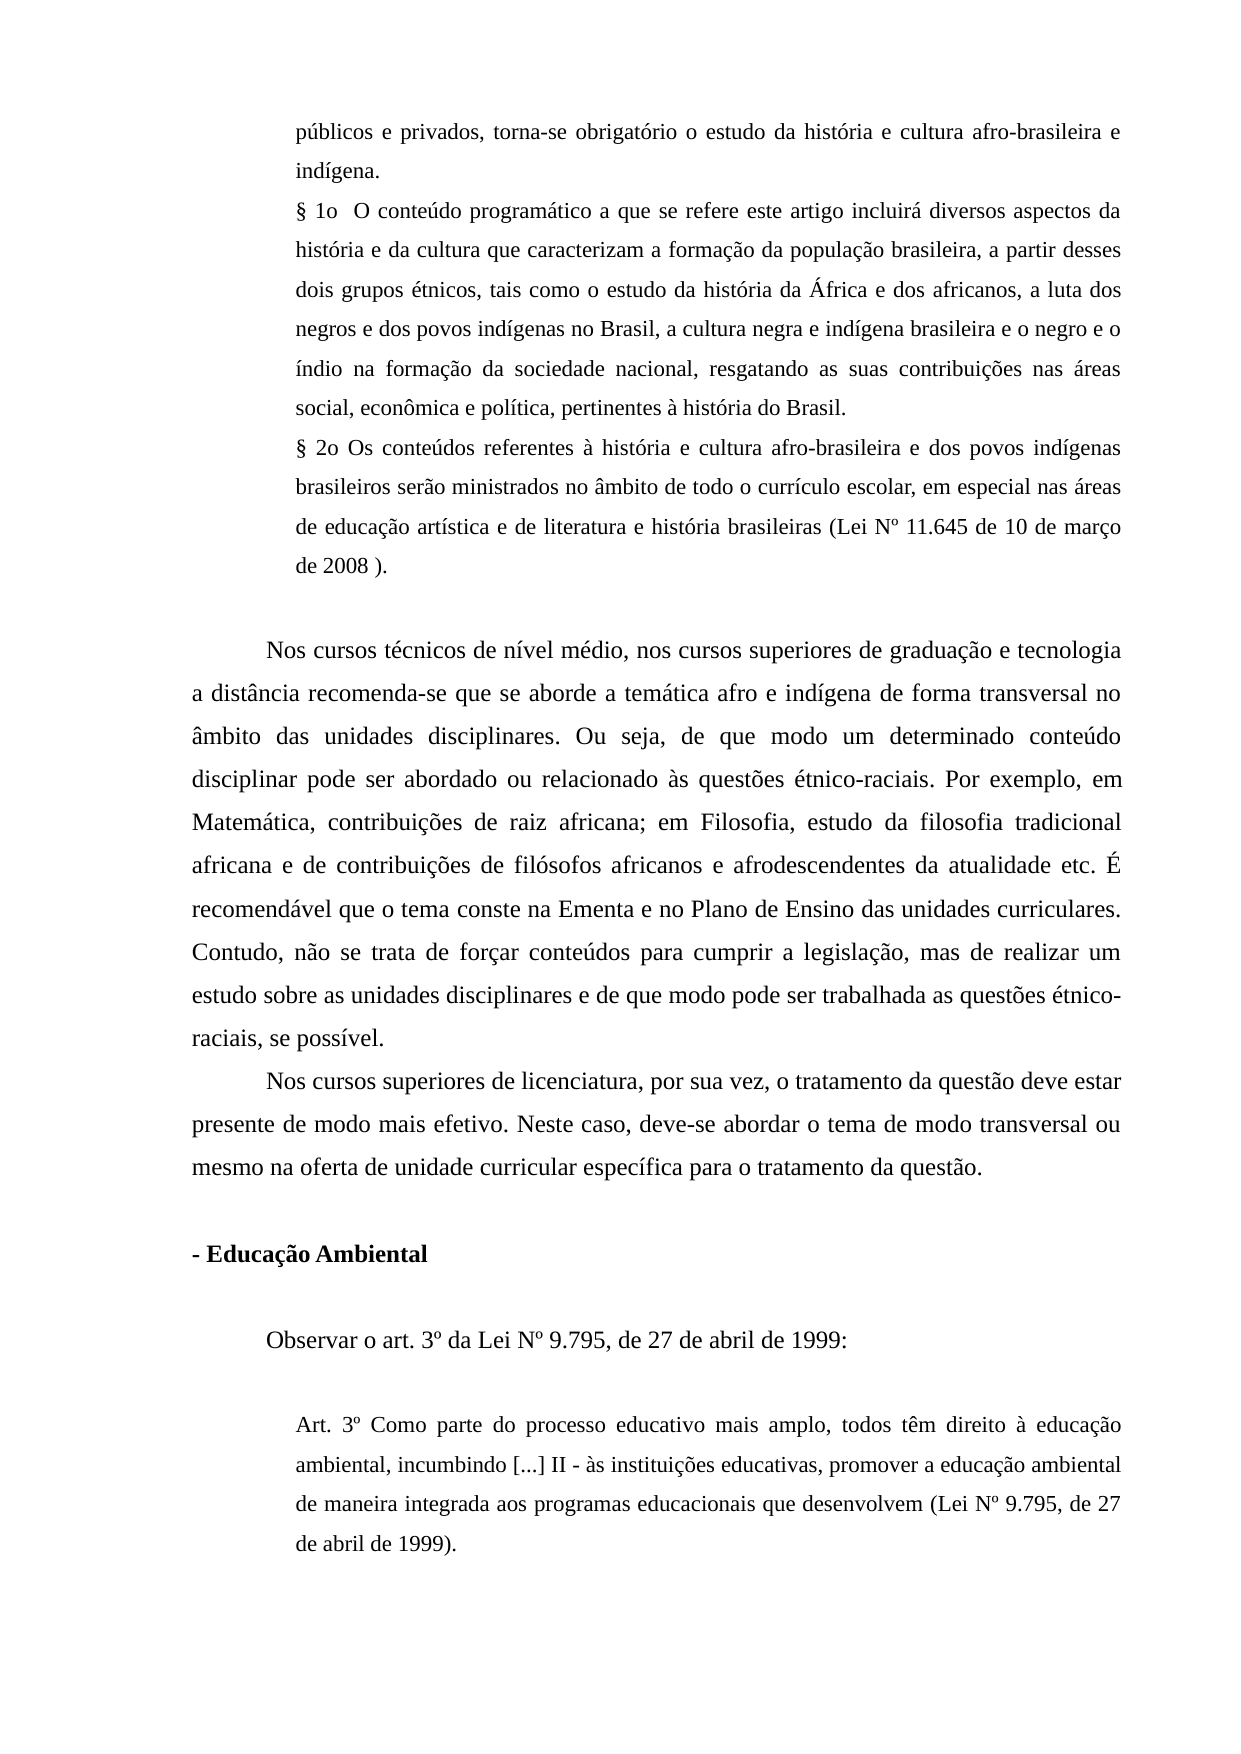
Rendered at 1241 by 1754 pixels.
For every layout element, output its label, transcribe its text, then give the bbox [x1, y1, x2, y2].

text Nos cursos superiores de licenciatura, por sua vez, o tratamento da questão deve estar presente de modo mais efetivo. Neste caso, deve-se abordar o tema de modo transversal ou mesmo na oferta de unidade curricular específica para o tratamento da questão. [192, 1066, 1123, 1181]
text Art. 3º Como parte do processo educativo mais amplo, todos têm direito à educação ambiental, incumbindo [...] II - às instituições educativas, promover a educação ambiental de maneira integrada aos programas educacionais que desenvolvem (Lei Nº 9.795, de 27 de abril de 1999). [295, 1411, 1123, 1556]
text § 1o O conteúdo programático a que se refere este artigo incluirá diversos aspectos da história e da cultura que caracterizam a formação da população brasileira, a partir desses dois grupos étnicos, tais como o estudo da história da África e dos africanos, a luta dos negros e dos povos indígenas no Brasil, a cultura negra e indígena brasileira e o negro e o índio na formação da sociedade nacional, resgatando as suas contribuições nas áreas social, econômica e política, pertinentes à história do Brasil. [295, 197, 1123, 421]
text Nos cursos técnicos de nível médio, nos cursos superiores de graduação e tecnologia a distância recomenda-se que se aborde a temática afro e indígena de forma transversal no âmbito das unidades disciplinares. Ou seja, de que modo um determinado conteúdo disciplinar pode ser abordado ou relacionado às questões étnico-raciais. Por exemplo, em Matemática, contribuições de raiz africana; em Filosofia, estudo da filosofia tradicional africana e de contribuições de filósofos africanos e afrodescendentes da atualidade etc. É recomendável que o tema conste na Ementa e no Plano de Ensino das unidades curriculares. Contudo, não se trata de forçar conteúdos para cumprir a legislação, mas de realizar um estudo sobre as unidades disciplinares e de que modo pode ser trabalhada as questões étnico-raciais, se possível. [192, 635, 1123, 1052]
text públicos e privados, torna-se obrigatório o estudo da história e cultura afro-brasileira e indígena. [295, 118, 1123, 184]
text - Educação Ambiental [192, 1239, 1123, 1267]
text Observar o art. 3º da Lei Nº 9.795, de 27 de abril de 1999: [192, 1325, 1123, 1354]
text § 2o Os conteúdos referentes à história e cultura afro-brasileira e dos povos indígenas brasileiros serão ministrados no âmbito de todo o currículo escolar, em especial nas áreas de educação artística e de literatura e história brasileiras (Lei Nº 11.645 de 10 de março de 2008 ). [295, 434, 1123, 579]
